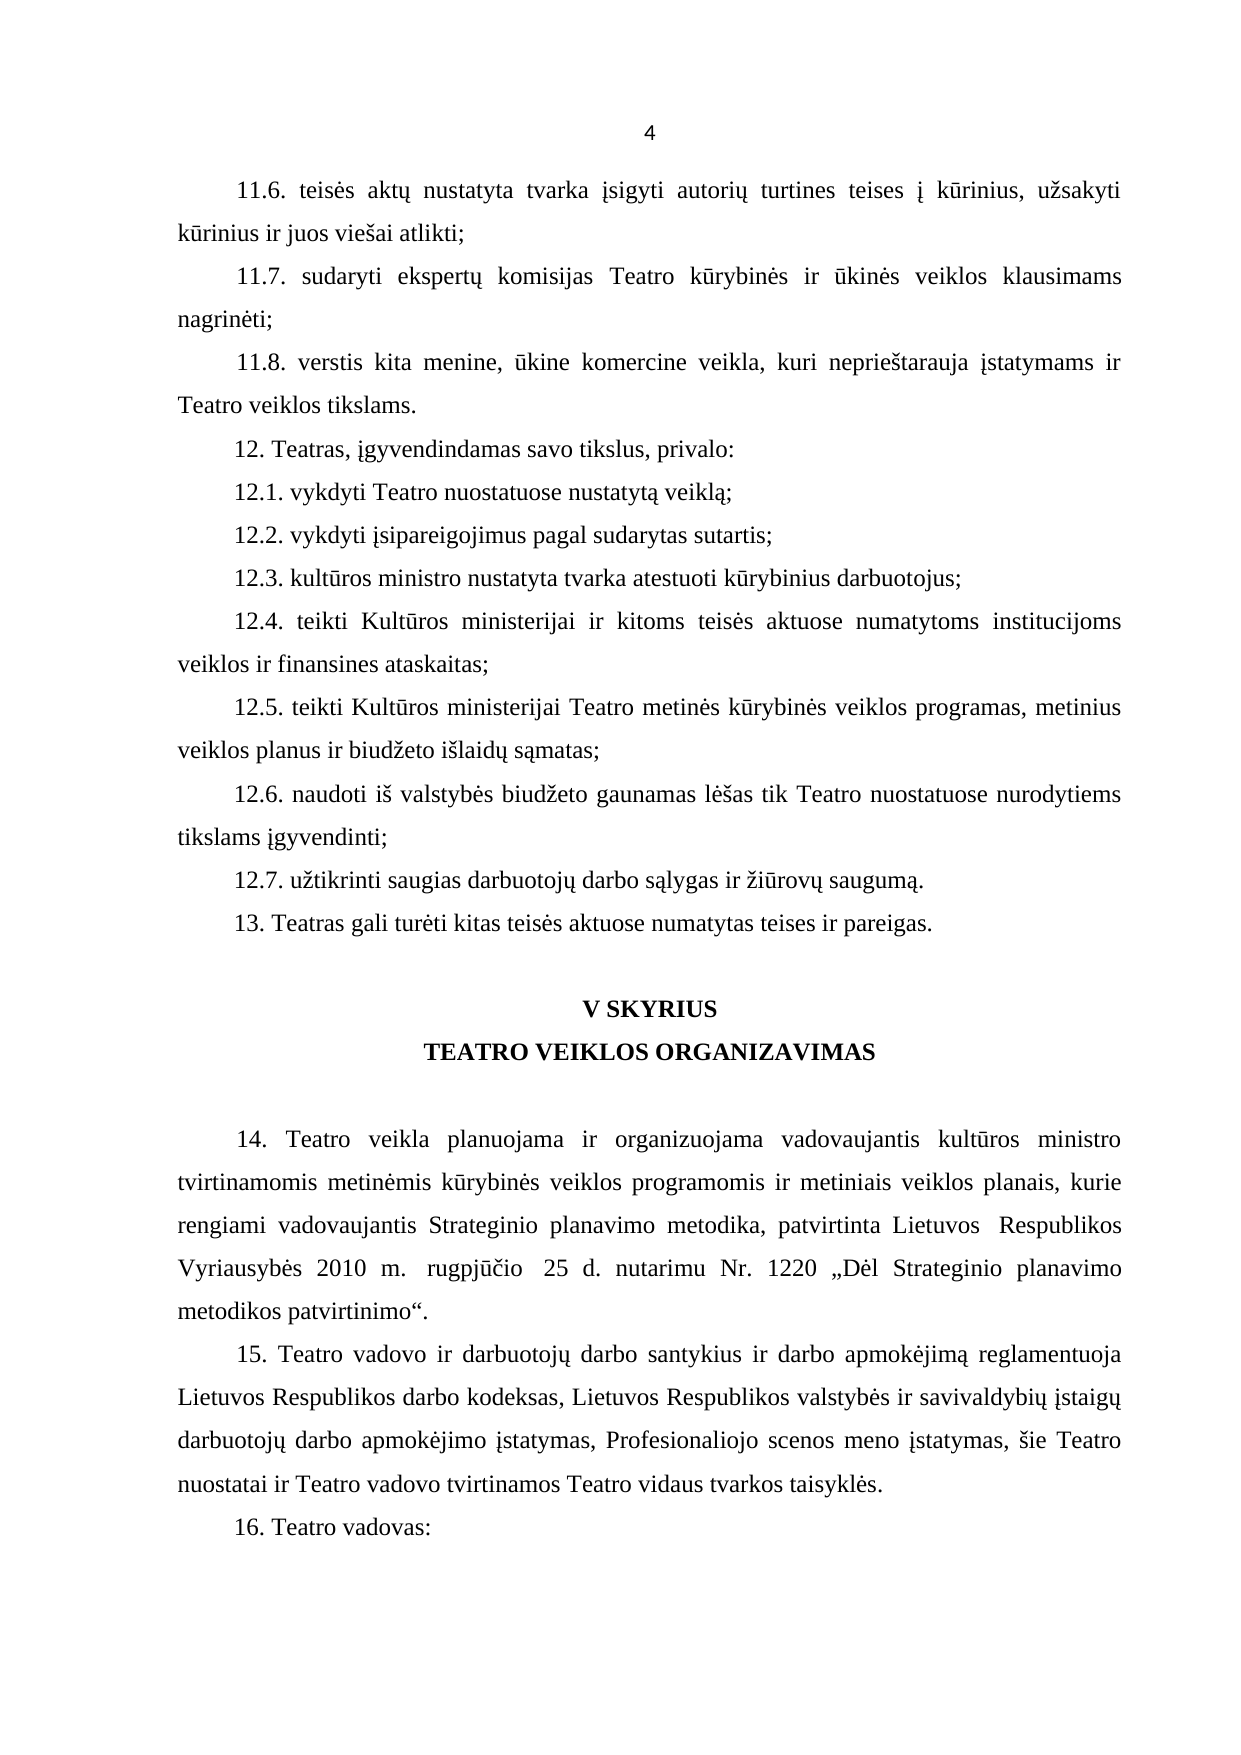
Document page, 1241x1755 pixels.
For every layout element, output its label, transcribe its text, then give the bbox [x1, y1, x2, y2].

text TEATRO VEIKLOS ORGANIZAVIMAS [177, 1037, 1122, 1066]
text 13. Teatras gali turėti kitas teisės aktuose numatytas teises ir pareigas. [177, 908, 1122, 937]
text 11.6. teisės aktų nustatyta tvarka įsigyti autorių turtines teises į kūrinius, užsakyti kūrinius ir juos viešai atlikti; [177, 175, 1122, 247]
text 16. Teatro vadovas: [177, 1512, 1122, 1541]
text 12.2. vykdyti įsipareigojimus pagal sudarytas sutartis; [177, 520, 1122, 549]
text 14. Teatro veikla planuojama ir organizuojama vadovaujantis kultūros ministro tvirtinamomis metinėmis kūrybinės veiklos programomis ir metiniais veiklos planais, kurie rengiami vadovaujantis Strateginio planavimo metodika, patvirtinta Lietuvos Respublikos Vyriausybės 2010 m. rugpjūčio 25 d. nutarimu Nr. 1220 „Dėl Strateginio planavimo metodikos patvirtinimo“. [177, 1124, 1122, 1325]
text 12.1. vykdyti Teatro nuostatuose nustatytą veiklą; [177, 477, 1122, 506]
text 15. Teatro vadovo ir darbuotojų darbo santykius ir darbo apmokėjimą reglamentuoja Lietuvos Respublikos darbo kodeksas, Lietuvos Respublikos valstybės ir savivaldybių įstaigų darbuotojų darbo apmokėjimo įstatymas, Profesionaliojo scenos meno įstatymas, šie Teatro nuostatai ir Teatro vadovo tvirtinamos Teatro vidaus tvarkos taisyklės. [177, 1339, 1122, 1497]
text 12.7. užtikrinti saugias darbuotojų darbo sąlygas ir žiūrovų saugumą. [177, 865, 1122, 894]
text 11.7. sudaryti ekspertų komisijas Teatro kūrybinės ir ūkinės veiklos klausimams nagrinėti; [177, 261, 1122, 333]
text 12.5. teikti Kultūros ministerijai Teatro metinės kūrybinės veiklos programas, metinius veiklos planus ir biudžeto išlaidų sąmatas; [177, 692, 1122, 764]
text 12.6. naudoti iš valstybės biudžeto gaunamas lėšas tik Teatro nuostatuose nurodytiems tikslams įgyvendinti; [177, 779, 1122, 851]
text 12.4. teikti Kultūros ministerijai ir kitoms teisės aktuose numatytoms institucijoms veiklos ir finansines ataskaitas; [177, 606, 1122, 678]
text V SKYRIUS [177, 994, 1122, 1023]
text 12.3. kultūros ministro nustatyta tvarka atestuoti kūrybinius darbuotojus; [177, 563, 1122, 592]
text 12. Teatras, įgyvendindamas savo tikslus, privalo: [177, 434, 1122, 462]
text 11.8. verstis kita menine, ūkine komercine veikla, kuri neprieštarauja įstatymams ir Teatro veiklos tikslams. [177, 347, 1122, 419]
